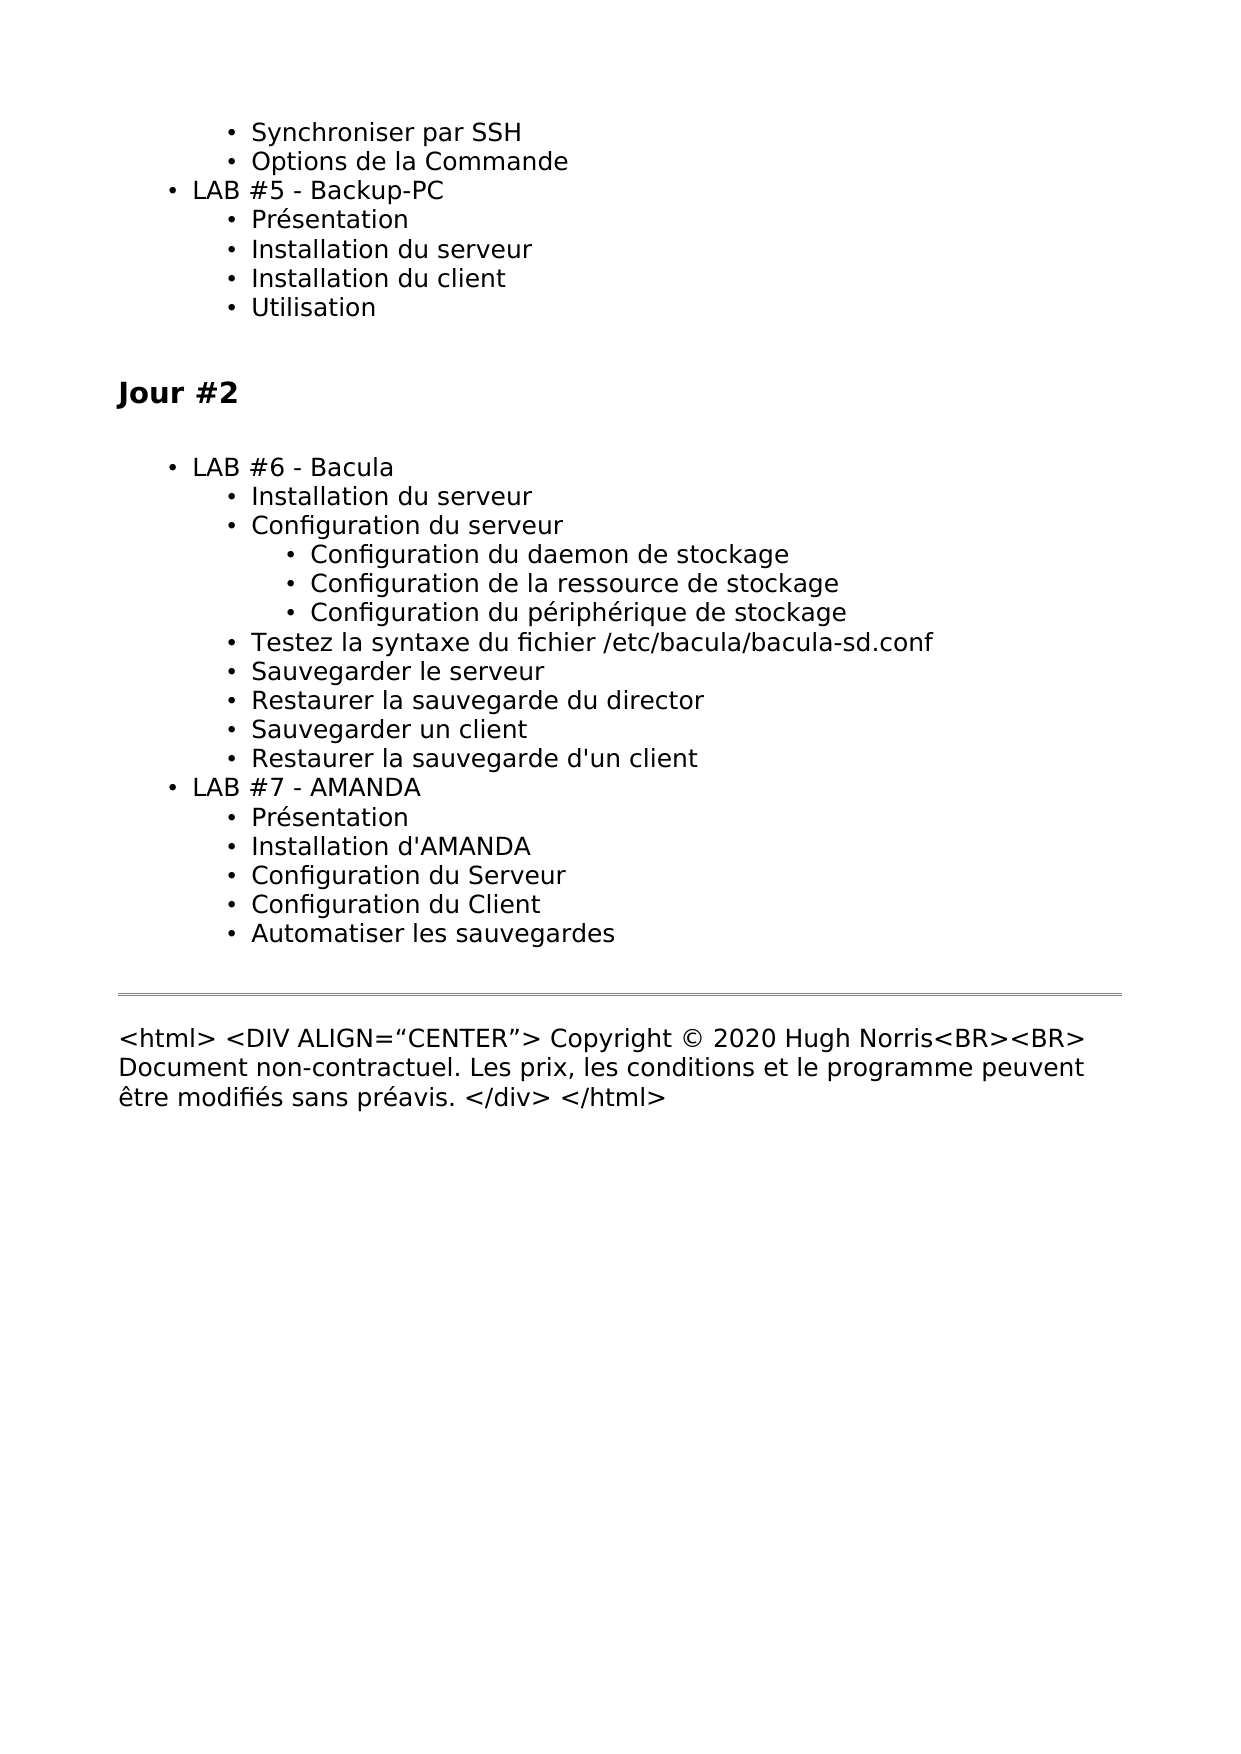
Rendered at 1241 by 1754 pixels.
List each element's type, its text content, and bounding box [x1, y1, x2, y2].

list Configuration du daemon de stockage [295, 540, 1122, 569]
list Installation du serveur [236, 482, 1122, 511]
list Configuration du Client [236, 890, 1122, 919]
list LAB #6 - Bacula [177, 453, 1122, 482]
list Configuration du Serveur [236, 861, 1122, 890]
list Synchroniser par SSH [236, 118, 1122, 147]
list Sauvegarder un client [236, 715, 1122, 744]
list Configuration du périphérique de stockage [295, 598, 1122, 628]
list Configuration de la ressource de stockage [295, 569, 1122, 598]
list Installation d'AMANDA [236, 832, 1122, 861]
subtitle Jour #2 [118, 377, 1122, 411]
list Options de la Commande [236, 147, 1122, 176]
list Configuration du serveur [236, 511, 1122, 540]
list Testez la syntaxe du fichier /etc/bacula/bacula-sd.conf [236, 628, 1122, 657]
list Restaurer la sauvegarde du director [236, 686, 1122, 715]
list Présentation [236, 206, 1122, 235]
list Restaurer la sauvegarde d'un client [236, 744, 1122, 773]
list LAB #5 - Backup-PC [177, 176, 1122, 206]
list Automatiser les sauvegardes [236, 919, 1122, 948]
text <html> <DIV ALIGN=“CENTER”> Copyright © 2020 Hugh Norris<BR><BR> Document non-contractuel. Les prix, les conditions et le programme peuvent être modifiés sans préavis. </div> </html> [118, 1024, 1122, 1112]
list Présentation [236, 803, 1122, 832]
list LAB #7 - AMANDA [177, 773, 1122, 803]
list Sauvegarder le serveur [236, 657, 1122, 686]
list Installation du serveur [236, 235, 1122, 264]
list Utilisation [236, 293, 1122, 322]
list Installation du client [236, 264, 1122, 293]
